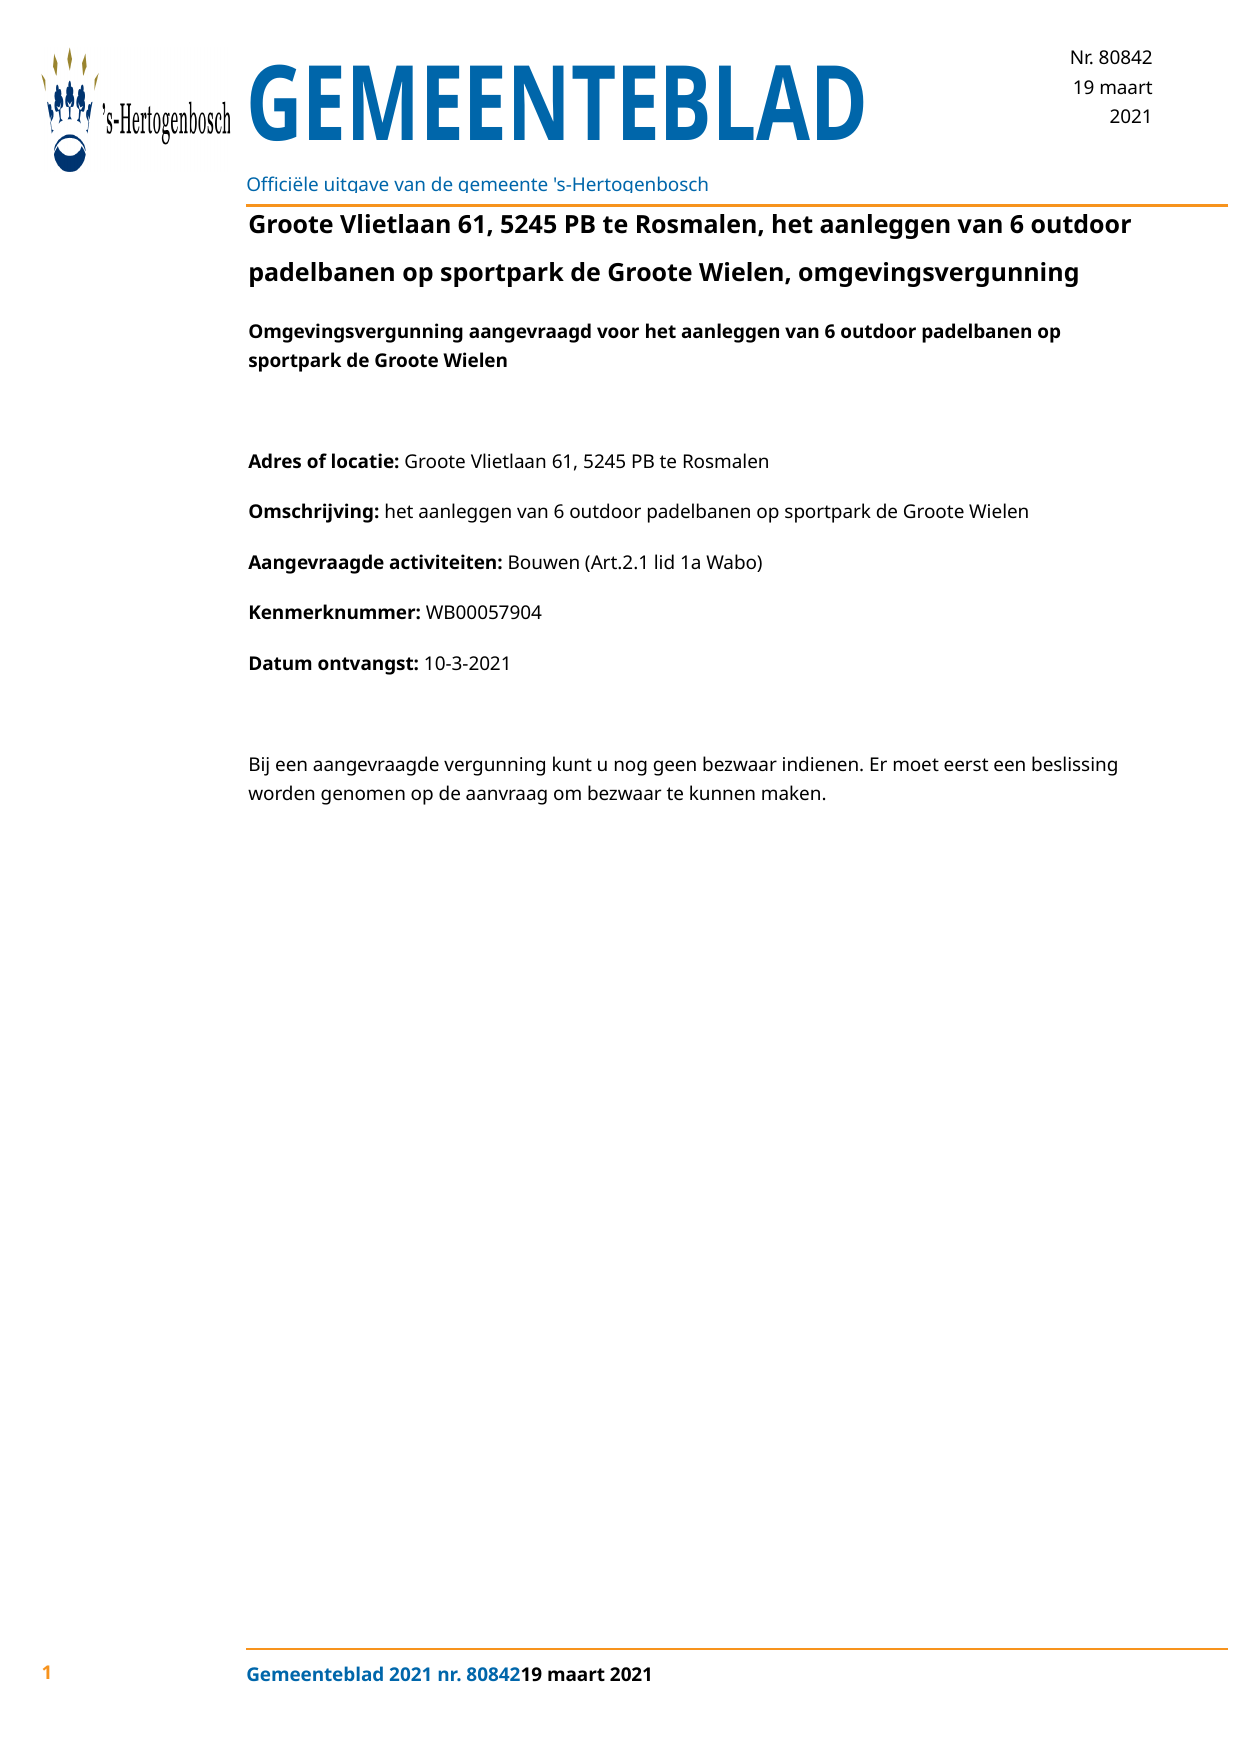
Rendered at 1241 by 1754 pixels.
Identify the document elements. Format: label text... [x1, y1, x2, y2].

text Datum ontvangst: 10-3-2021 [248, 650, 1152, 676]
text Bij een aangevraagde vergunning kunt u nog geen bezwaar indienen. Er moet eerst een beslissing worden genomen op de aanvraag om bezwaar te kunnen maken. [248, 751, 1152, 806]
text Omgevingsvergunning aangevraagd voor het aanleggen van 6 outdoor padelbanen op sportpark de Groote Wielen [248, 318, 1152, 373]
text Adres of locatie: Groote Vlietlaan 61, 5245 PB te Rosmalen [248, 448, 1152, 474]
text Groote Vlietlaan 61, 5245 PB te Rosmalen, het aanleggen van 6 outdoor padelbanen op sportpark de Groote Wielen, omgevingsvergunning [248, 207, 1152, 288]
picture [41, 47, 231, 172]
text Aangevraagde activiteiten: Bouwen (Art.2.1 lid 1a Wabo) [248, 549, 1152, 575]
text Kenmerknummer: WB00057904 [248, 599, 1152, 625]
text Omschrijving: het aanleggen van 6 outdoor padelbanen op sportpark de Groote Wielen [248, 499, 1152, 524]
